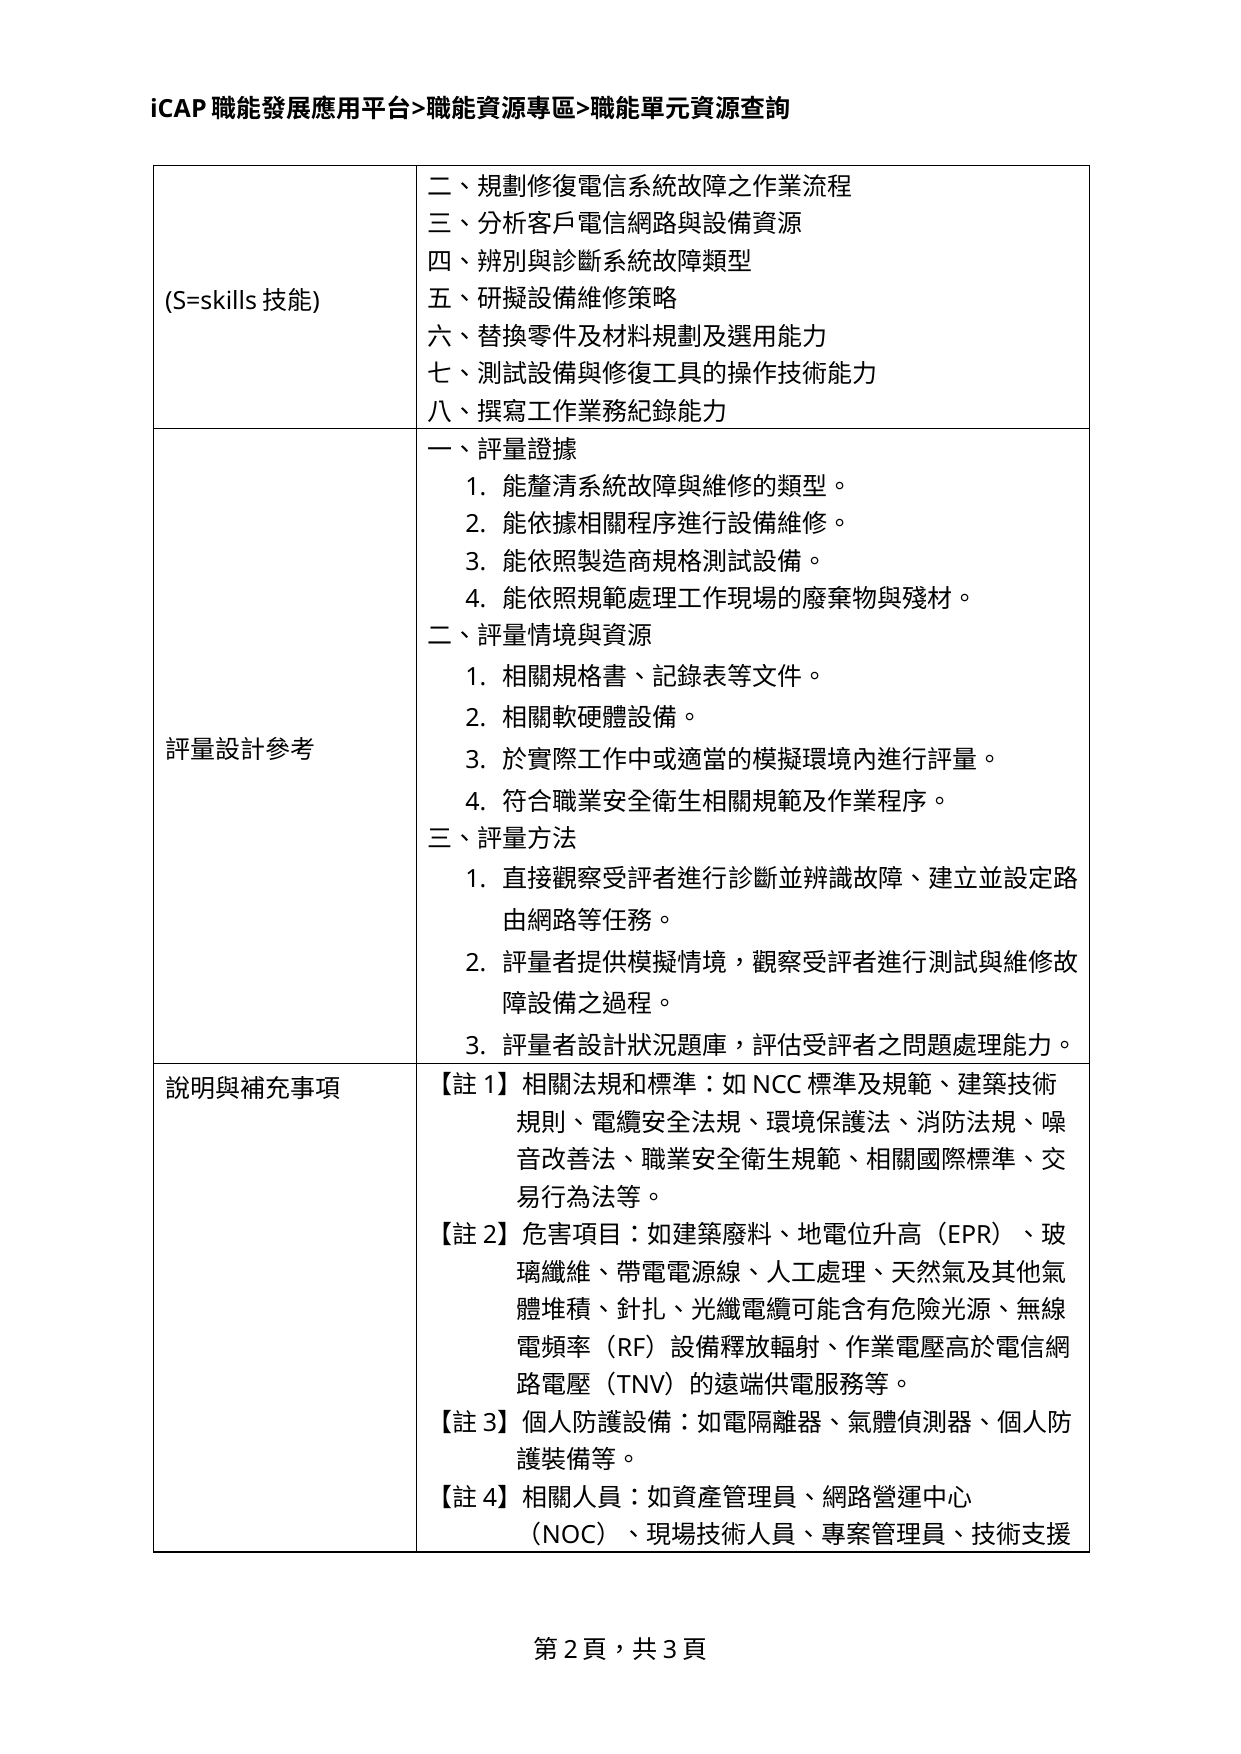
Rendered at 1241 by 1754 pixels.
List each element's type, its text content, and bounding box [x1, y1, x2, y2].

table_cell 【註1】相關法規和標準：如NCC標準及規範、建築技術規則、電纜安全法規、環境保護法、消防法規、噪音改善法、職業安全衛生規範、相關國際標準、交易行為法等。 【註2】危害項目：如建築廢料、地電位升高（EPR）、玻璃纖維、帶電電源線、人工處理、天然氣及其他氣體堆積、針扎、光纖電纜可能含有危險光源、無線電頻率（RF）設備釋放輻射、作業電壓高於電信網路電壓（TNV）的遠端供電服務等。 【註3】個人防護設備：如電隔離器、氣體偵測器、個人防護裝備等。 【註4】相關人員：如資產管理員、網路營運中心（NOC）、現場技術人員、專案管理員、技術支援 [417, 1064, 1089, 1551]
table_cell 說明與補充事項 [154, 1064, 416, 1551]
table_cell 溝通協調能力 規劃修復電信系統故障之作業流程 分析客戶電信網路與設備資源 辨別與診斷系統故障類型 研擬設備維修策略 替換零件及材料規劃及選用能力 測試設備與修復工具的操作技術能力 撰寫工作業務紀錄能力 [417, 166, 1089, 428]
table_cell (S=skills技能) [154, 166, 416, 428]
table_cell 評量設計參考 [154, 429, 416, 1063]
table_cell 一、評量證據 能釐清系統故障與維修的類型。 能依據相關程序進行設備維修。 能依照製造商規格測試設備。 能依照規範處理工作現場的廢棄物與殘材。 二、評量情境與資源 相關規格書、記錄表等文件。 相關軟硬體設備。 於實際工作中或適當的模擬環境內進行評量。 符合職業安全衛生相關規範及作業程序。 三、評量方法 直接觀察受評者進行診斷並辨識故障、建立並設定路由網路等任務。 評量者提供模擬情境，觀察受評者進行測試與維修故障設備之過程。 評量者設計狀況題庫，評估受評者之問題處理能力。 [417, 429, 1089, 1063]
